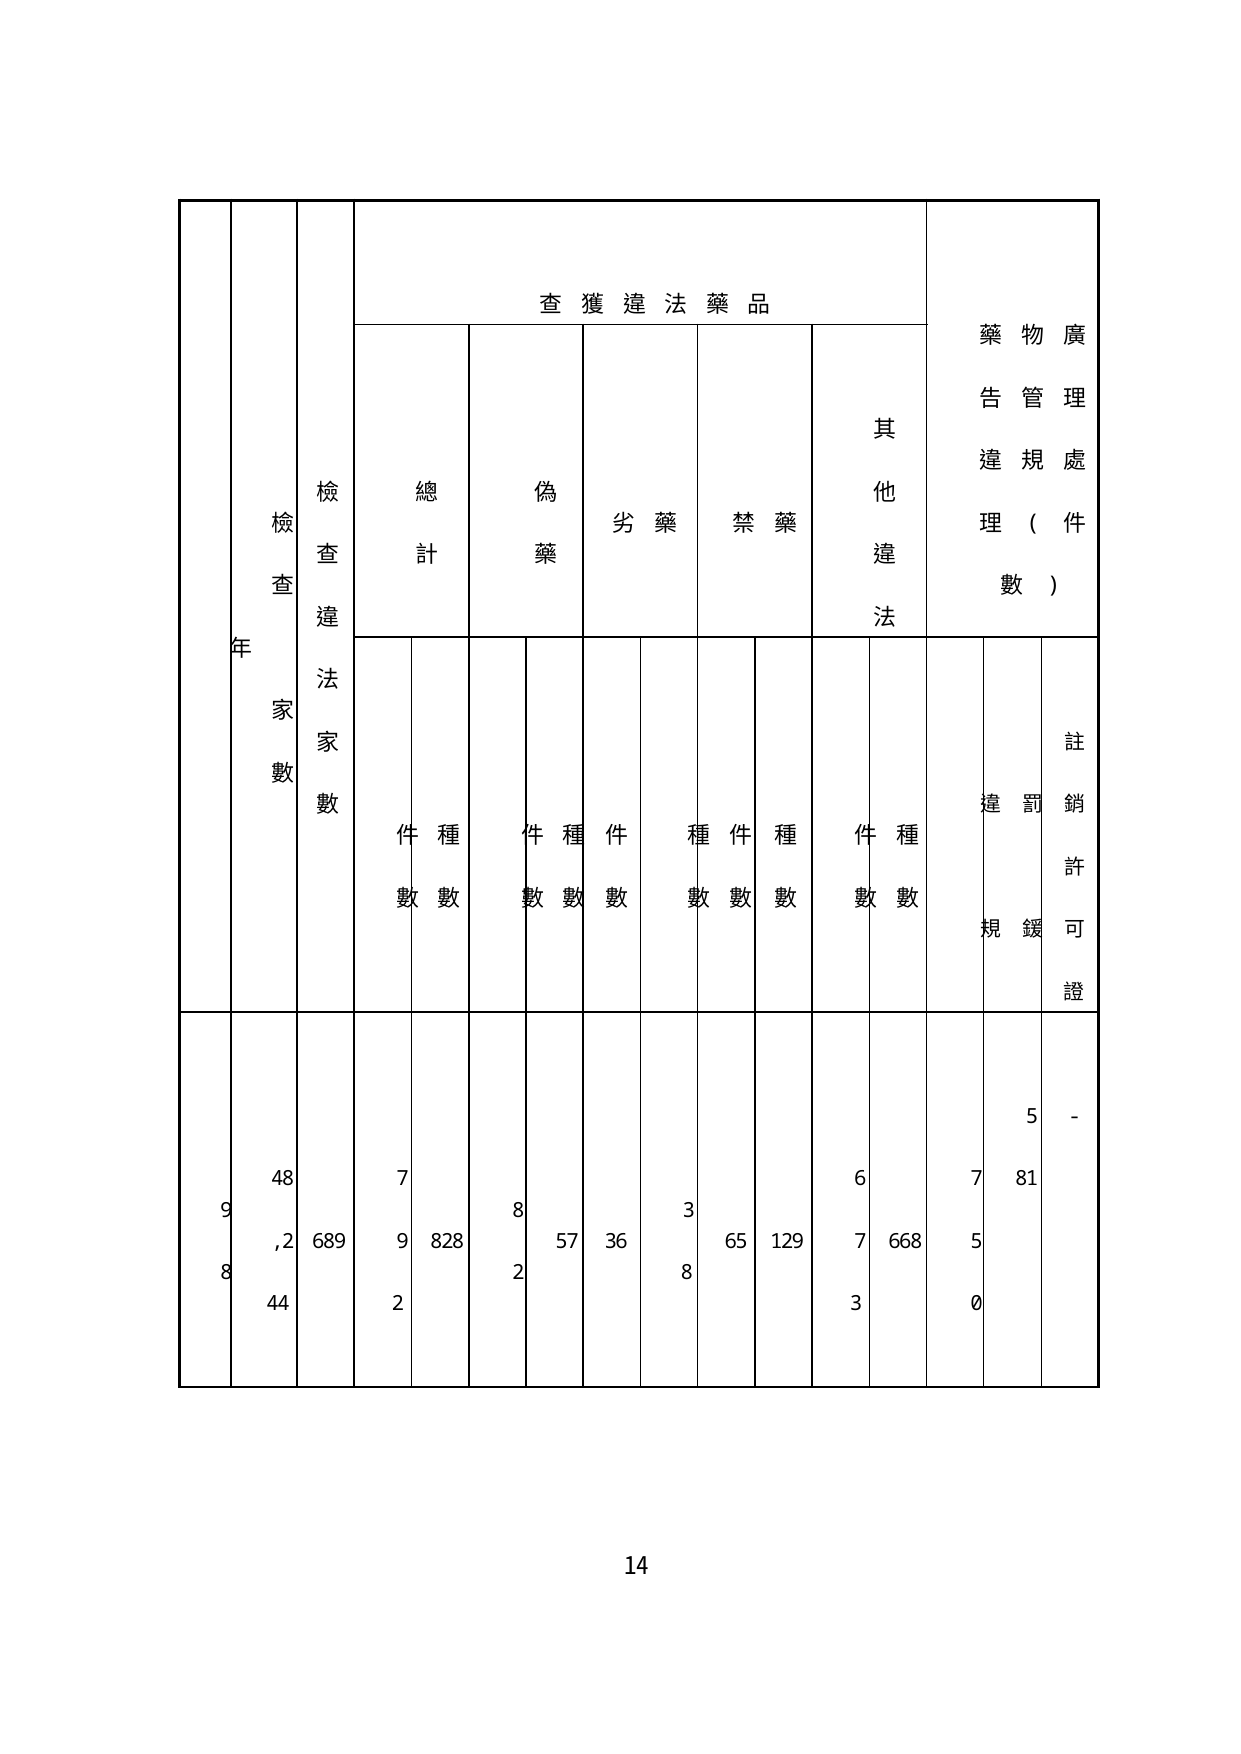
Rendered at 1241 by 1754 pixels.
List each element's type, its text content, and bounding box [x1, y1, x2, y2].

table_cell 689 [298, 1013, 353, 1386]
table_cell 總計 [355, 325, 468, 636]
table_cell - [1042, 1013, 1097, 1386]
table_cell 57 [527, 1013, 582, 1386]
table_cell 件數 [584, 638, 640, 1011]
table_cell 禁藥 [698, 325, 811, 636]
table_cell 750 [927, 1013, 983, 1386]
table_cell 件數 [813, 638, 869, 1011]
table_cell 129 [756, 1013, 811, 1386]
table_header 藥物廣告管理違規處理(件數) [927, 202, 1097, 636]
table_header 查獲違法藥品 [355, 202, 926, 323]
table_cell 件數 [355, 638, 411, 1011]
table_cell 種數 [412, 638, 468, 1011]
table_cell 種數 [527, 638, 582, 1011]
table_header 檢查 家數 [232, 202, 296, 1011]
table_cell 罰 鍰 [984, 638, 1041, 1011]
table_cell 劣藥 [584, 325, 697, 636]
table_cell 792 [355, 1013, 411, 1386]
table_cell 65 [698, 1013, 754, 1386]
table_cell 48,244 [232, 1013, 296, 1386]
table_cell 註銷許可證 [1042, 638, 1097, 1011]
table_header 年 [181, 202, 230, 1011]
table_header 檢查違法 家數 [298, 202, 353, 1011]
table_cell 種數 [756, 638, 811, 1011]
table_cell 其他違法 [813, 325, 926, 636]
table_cell 種數 [870, 638, 926, 1011]
table_cell 98 [181, 1013, 230, 1386]
table_cell 668 [870, 1013, 926, 1386]
table_cell 38 [641, 1013, 697, 1386]
table_cell 件數 [698, 638, 754, 1011]
table_cell 種數 [641, 638, 697, 1011]
table_cell 36 [584, 1013, 640, 1386]
table_cell 673 [813, 1013, 869, 1386]
table_cell 偽藥 [470, 325, 582, 636]
table_cell 828 [412, 1013, 468, 1386]
table_cell 違 規 [927, 638, 983, 1011]
table_cell 581 [984, 1013, 1041, 1386]
table_cell 82 [470, 1013, 525, 1386]
table_cell 件數 [470, 638, 525, 1011]
